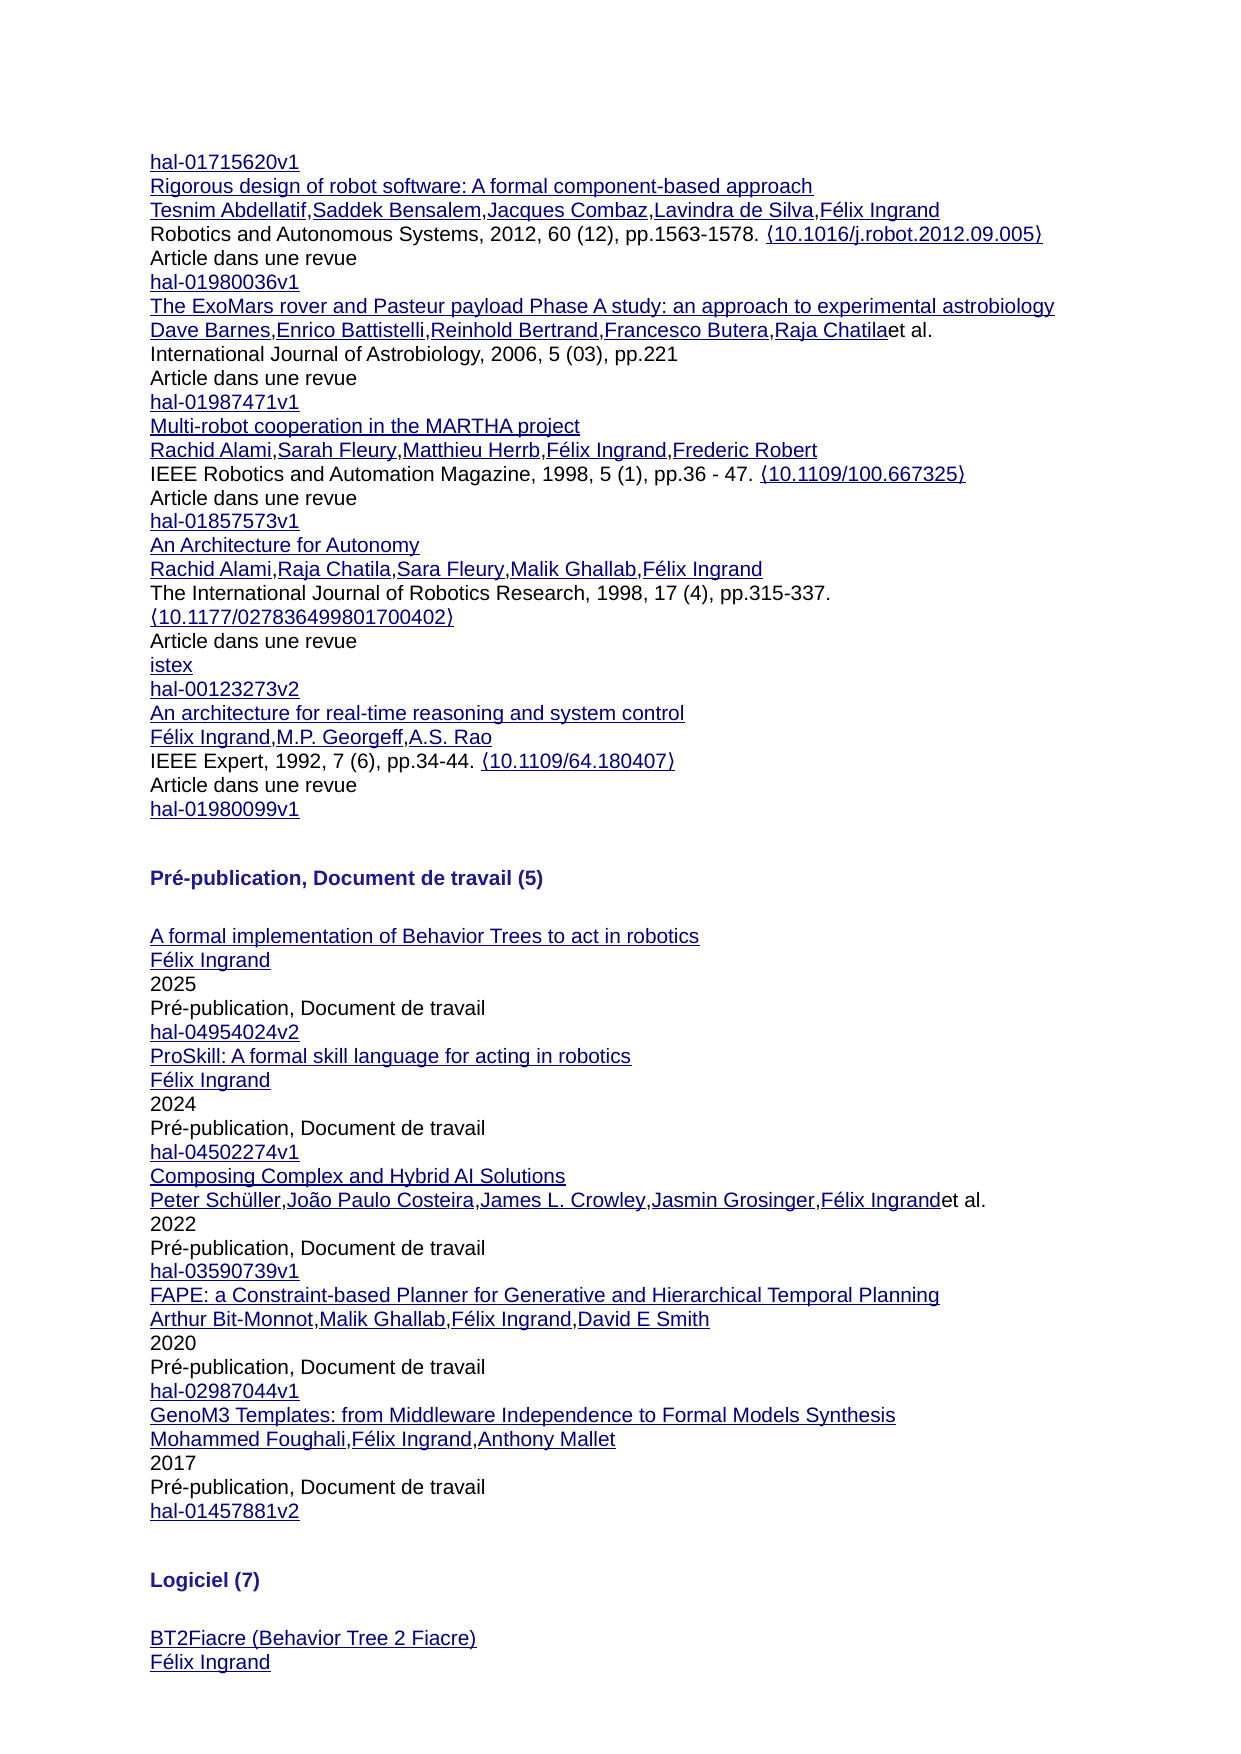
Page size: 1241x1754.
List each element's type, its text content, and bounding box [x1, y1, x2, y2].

table_cell An architecture for real-time reasoning and system control Félix Ingrand,M.P. Georgeff,A.S. Rao IEEE Expert, 1992, 7 (6), pp.34-44. ⟨10.1109/64.180407⟩ Article dans une revue hal-01980099v1 [150, 701, 1090, 821]
subtitle Pré-publication, Document de travail (5) [150, 866, 1090, 889]
table_cell An Architecture for Autonomy Rachid Alami,Raja Chatila,Sara Fleury,Malik Ghallab,Félix Ingrand The International Journal of Robotics Research, 1998, 17 (4), pp.315-337. ⟨10.1177/027836499801700402⟩ Article dans une revue istex hal-00123273v2 [150, 533, 1090, 701]
table_cell Rigorous design of robot software: A formal component-based approach Tesnim Abdellatif,Saddek Bensalem,Jacques Combaz,Lavindra de Silva,Félix Ingrand Robotics and Autonomous Systems, 2012, 60 (12), pp.1563-1578. ⟨10.1016/j.robot.2012.09.005⟩ Article dans une revue hal-01980036v1 [150, 174, 1090, 294]
table_header BT2Fiacre (Behavior Tree 2 Fiacre) Félix Ingrand [150, 1626, 1090, 1674]
table_cell GenoM3 Templates: from Middleware Independence to Formal Models Synthesis Mohammed Foughali,Félix Ingrand,Anthony Mallet 2017 Pré-publication, Document de travail hal-01457881v2 [150, 1403, 1090, 1523]
table_header A formal implementation of Behavior Trees to act in robotics Félix Ingrand 2025 Pré-publication, Document de travail hal-04954024v2 [150, 924, 1090, 1044]
table_cell hal-01715620v1 [150, 150, 1090, 174]
table_cell Composing Complex and Hybrid AI Solutions Peter Schüller,João Paulo Costeira,James L. Crowley,Jasmin Grosinger,Félix Ingrandet al. 2022 Pré-publication, Document de travail hal-03590739v1 [150, 1164, 1090, 1283]
subtitle Logiciel (7) [150, 1568, 1090, 1592]
table_cell FAPE: a Constraint-based Planner for Generative and Hierarchical Temporal Planning Arthur Bit-Monnot,Malik Ghallab,Félix Ingrand,David E Smith 2020 Pré-publication, Document de travail hal-02987044v1 [150, 1283, 1090, 1403]
table_cell ProSkill: A formal skill language for acting in robotics Félix Ingrand 2024 Pré-publication, Document de travail hal-04502274v1 [150, 1044, 1090, 1163]
table_cell The ExoMars rover and Pasteur payload Phase A study: an approach to experimental astrobiology Dave Barnes,Enrico Battistelli,Reinhold Bertrand,Francesco Butera,Raja Chatilaet al. International Journal of Astrobiology, 2006, 5 (03), pp.221 Article dans une revue hal-01987471v1 [150, 294, 1090, 413]
table_cell Multi-robot cooperation in the MARTHA project Rachid Alami,Sarah Fleury,Matthieu Herrb,Félix Ingrand,Frederic Robert IEEE Robotics and Automation Magazine, 1998, 5 (1), pp.36 - 47. ⟨10.1109/100.667325⟩ Article dans une revue hal-01857573v1 [150, 414, 1090, 533]
